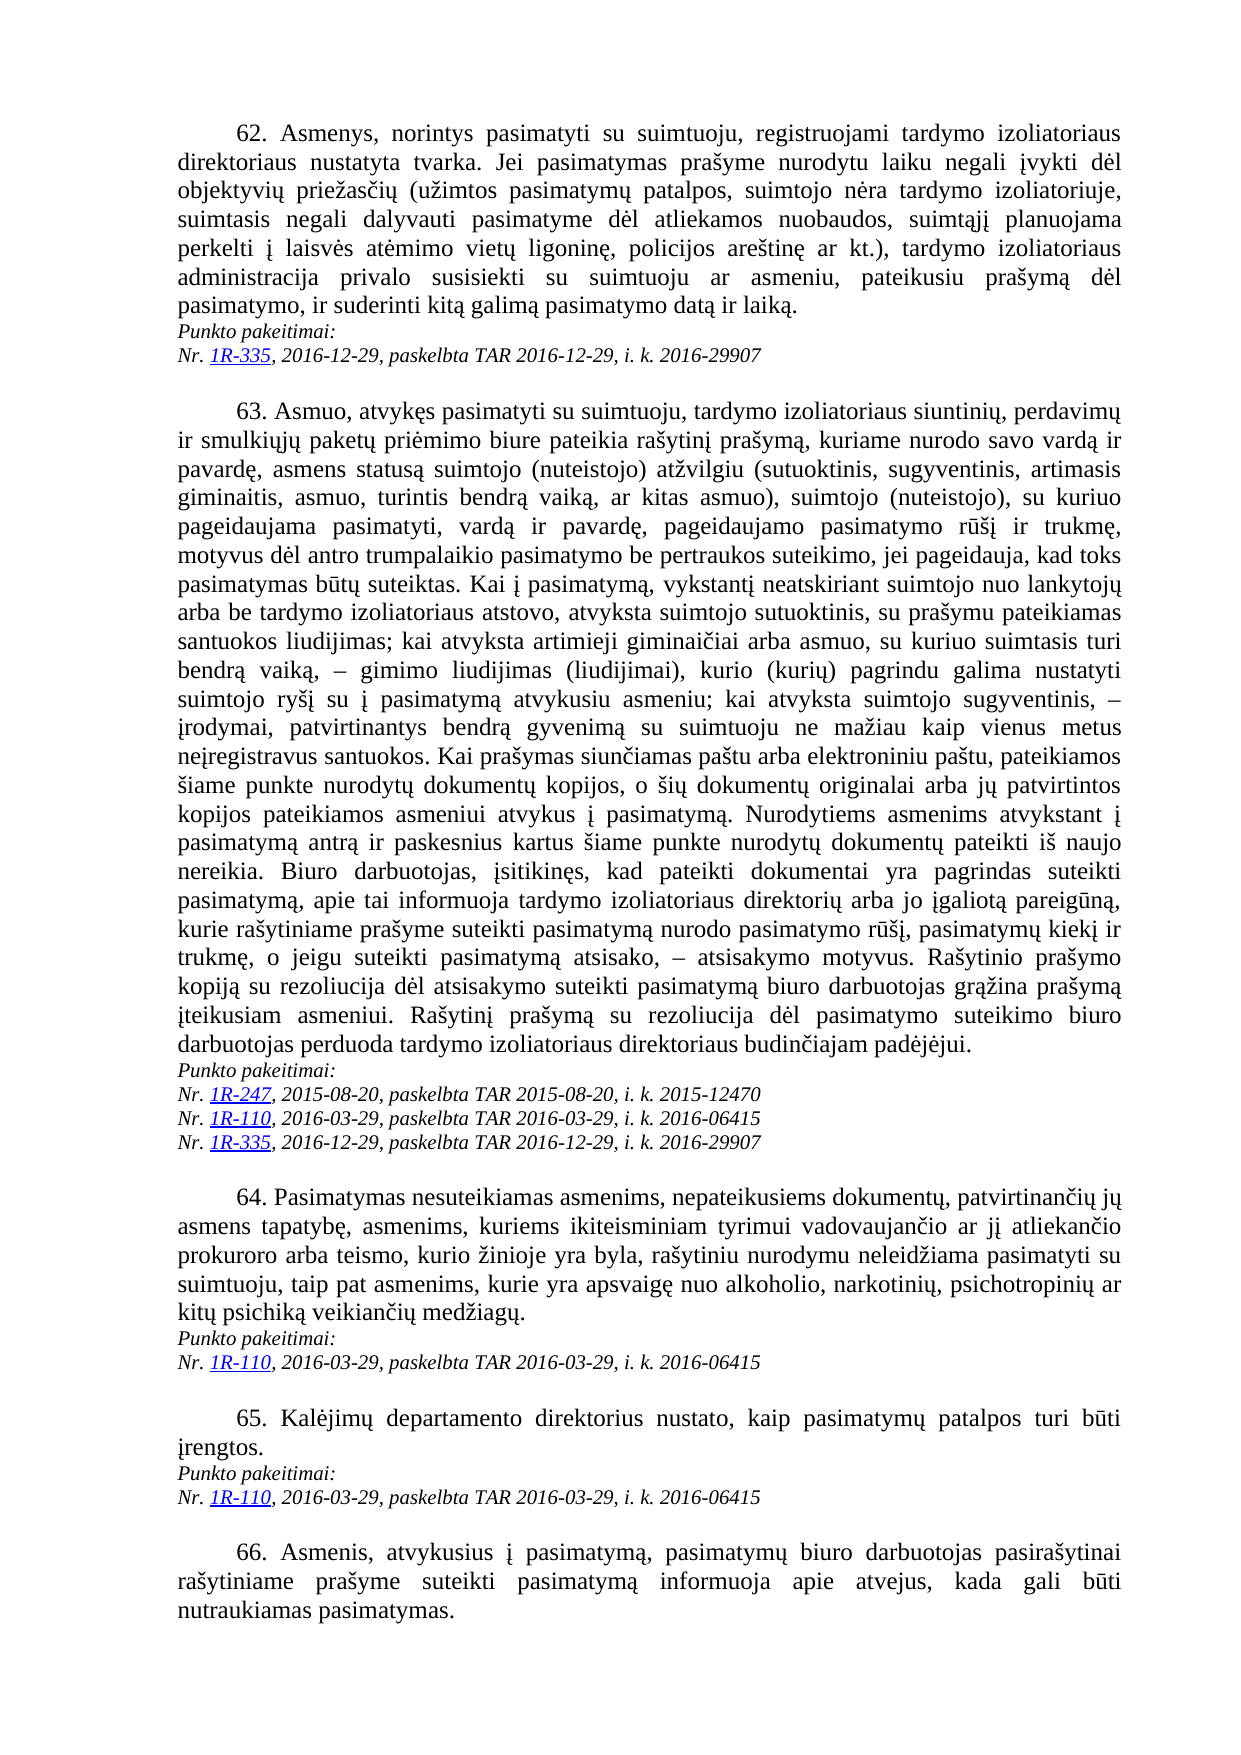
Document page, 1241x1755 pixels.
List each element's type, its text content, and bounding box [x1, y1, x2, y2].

text Nr. 1R-110, 2016-03-29, paskelbta TAR 2016-03-29, i. k. 2016-06415 [177, 1350, 1122, 1374]
text 65. Kalėjimų departamento direktorius nustato, kaip pasimatymų patalpos turi būti įrengtos. [177, 1403, 1122, 1461]
text Punkto pakeitimai: [177, 1057, 1122, 1082]
text 63. Asmuo, atvykęs pasimatyti su suimtuoju, tardymo izoliatoriaus siuntinių, perdavimų ir smulkiųjų paketų priėmimo biure pateikia rašytinį prašymą, kuriame nurodo savo vardą ir pavardę, asmens statusą suimtojo (nuteistojo) atžvilgiu (sutuoktinis, sugyventinis, artimasis giminaitis, asmuo, turintis bendrą vaiką, ar kitas asmuo), suimtojo (nuteistojo), su kuriuo pageidaujama pasimatyti, vardą ir pavardę, pageidaujamo pasimatymo rūšį ir trukmę, motyvus dėl antro trumpalaikio pasimatymo be pertraukos suteikimo, jei pageidauja, kad toks pasimatymas būtų suteiktas. Kai į pasimatymą, vykstantį neatskiriant suimtojo nuo lankytojų arba be tardymo izoliatoriaus atstovo, atvyksta suimtojo sutuoktinis, su prašymu pateikiamas santuokos liudijimas; kai atvyksta artimieji giminaičiai arba asmuo, su kuriuo suimtasis turi bendrą vaiką, – gimimo liudijimas (liudijimai), kurio (kurių) pagrindu galima nustatyti suimtojo ryšį su į pasimatymą atvykusiu asmeniu; kai atvyksta suimtojo sugyventinis, – įrodymai, patvirtinantys bendrą gyvenimą su suimtuoju ne mažiau kaip vienus metus neįregistravus santuokos. Kai prašymas siunčiamas paštu arba elektroniniu paštu, pateikiamos šiame punkte nurodytų dokumentų kopijos, o šių dokumentų originalai arba jų patvirtintos kopijos pateikiamos asmeniui atvykus į pasimatymą. Nurodytiems asmenims atvykstant į pasimatymą antrą ir paskesnius kartus šiame punkte nurodytų dokumentų pateikti iš naujo nereikia. Biuro darbuotojas, įsitikinęs, kad pateikti dokumentai yra pagrindas suteikti pasimatymą, apie tai informuoja tardymo izoliatoriaus direktorių arba jo įgaliotą pareigūną, kurie rašytiniame prašyme suteikti pasimatymą nurodo pasimatymo rūšį, pasimatymų kiekį ir trukmę, o jeigu suteikti pasimatymą atsisako, – atsisakymo motyvus. Rašytinio prašymo kopiją su rezoliucija dėl atsisakymo suteikti pasimatymą biuro darbuotojas grąžina prašymą įteikusiam asmeniui. Rašytinį prašymą su rezoliucija dėl pasimatymo suteikimo biuro darbuotojas perduoda tardymo izoliatoriaus direktoriaus budinčiajam padėjėjui. [177, 396, 1122, 1057]
text Punkto pakeitimai: [177, 1326, 1122, 1350]
text 66. Asmenis, atvykusius į pasimatymą, pasimatymų biuro darbuotojas pasirašytinai rašytiniame prašyme suteikti pasimatymą informuoja apie atvejus, kada gali būti nutraukiamas pasimatymas. [177, 1537, 1122, 1624]
text Nr. 1R-247, 2015-08-20, paskelbta TAR 2015-08-20, i. k. 2015-12470 [177, 1082, 1122, 1106]
text Punkto pakeitimai: [177, 319, 1122, 343]
text 62. Asmenys, norintys pasimatyti su suimtuoju, registruojami tardymo izoliatoriaus direktoriaus nustatyta tvarka. Jei pasimatymas prašyme nurodytu laiku negali įvykti dėl objektyvių priežasčių (užimtos pasimatymų patalpos, suimtojo nėra tardymo izoliatoriuje, suimtasis negali dalyvauti pasimatyme dėl atliekamos nuobaudos, suimtąjį planuojama perkelti į laisvės atėmimo vietų ligoninę, policijos areštinę ar kt.), tardymo izoliatoriaus administracija privalo susisiekti su suimtuoju ar asmeniu, pateikusiu prašymą dėl pasimatymo, ir suderinti kitą galimą pasimatymo datą ir laiką. [177, 118, 1122, 319]
text Punkto pakeitimai: [177, 1461, 1122, 1485]
text Nr. 1R-110, 2016-03-29, paskelbta TAR 2016-03-29, i. k. 2016-06415 [177, 1485, 1122, 1509]
text Nr. 1R-335, 2016-12-29, paskelbta TAR 2016-12-29, i. k. 2016-29907 [177, 1130, 1122, 1154]
text 64. Pasimatymas nesuteikiamas asmenims, nepateikusiems dokumentų, patvirtinančių jų asmens tapatybę, asmenims, kuriems ikiteisminiam tyrimui vadovaujančio ar jį atliekančio prokuroro arba teismo, kurio žinioje yra byla, rašytiniu nurodymu neleidžiama pasimatyti su suimtuoju, taip pat asmenims, kurie yra apsvaigę nuo alkoholio, narkotinių, psichotropinių ar kitų psichiką veikiančių medžiagų. [177, 1182, 1122, 1326]
text Nr. 1R-110, 2016-03-29, paskelbta TAR 2016-03-29, i. k. 2016-06415 [177, 1106, 1122, 1130]
text Nr. 1R-335, 2016-12-29, paskelbta TAR 2016-12-29, i. k. 2016-29907 [177, 343, 1122, 367]
